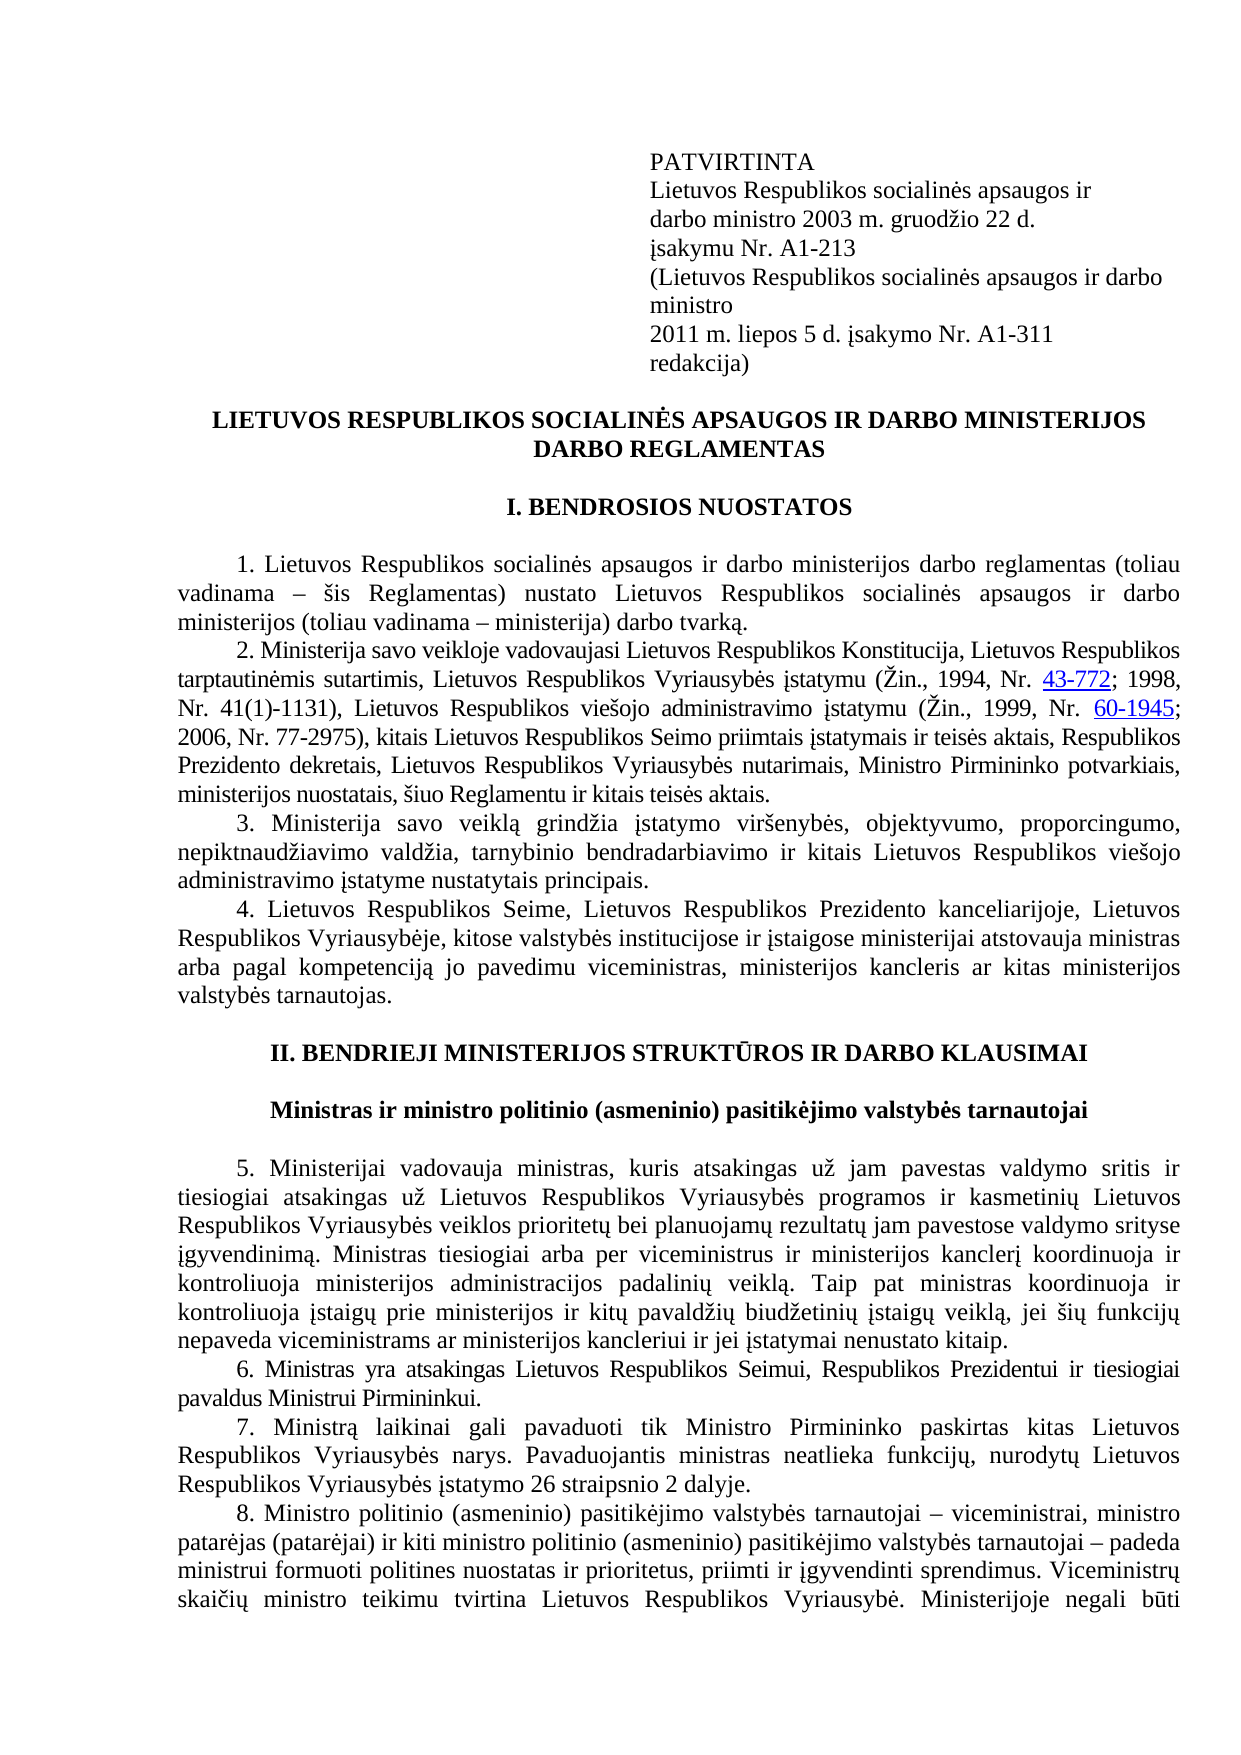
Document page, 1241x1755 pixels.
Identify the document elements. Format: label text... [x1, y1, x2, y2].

text 7. Ministrą laikinai gali pavaduoti tik Ministro Pirmininko paskirtas kitas Lietuvos Respublikos Vyriausybės narys. Pavaduojantis ministras neatlieka funkcijų, nurodytų Lietuvos Respublikos Vyriausybės įstatymo 26 straipsnio 2 dalyje. [177, 1412, 1181, 1498]
text 8. Ministro politinio (asmeninio) pasitikėjimo valstybės tarnautojai – viceministrai, ministro patarėjas (patarėjai) ir kiti ministro politinio (asmeninio) pasitikėjimo valstybės tarnautojai – padeda ministrui formuoti politines nuostatas ir prioritetus, priimti ir įgyvendinti sprendimus. Viceministrų skaičių ministro teikimu tvirtina Lietuvos Respublikos Vyriausybė. Ministerijoje negali būti [177, 1498, 1181, 1613]
text 2. Ministerija savo veikloje vadovaujasi Lietuvos Respublikos Konstitucija, Lietuvos Respublikos tarptautinėmis sutartimis, Lietuvos Respublikos Vyriausybės įstatymu (Žin., 1994, Nr. 43-772; 1998, Nr. 41(1)-1131), Lietuvos Respublikos viešojo administravimo įstatymu (Žin., 1999, Nr. 60-1945; 2006, Nr. 77-2975), kitais Lietuvos Respublikos Seimo priimtais įstatymais ir teisės aktais, Respublikos Prezidento dekretais, Lietuvos Respublikos Vyriausybės nutarimais, Ministro Pirmininko potvarkiais, ministerijos nuostatais, šiuo Reglamentu ir kitais teisės aktais. [177, 636, 1181, 808]
text LIETUVOS RESPUBLIKOS SOCIALINĖS APSAUGOS IR DARBO MINISTERIJOS DARBO REGLAMENTAS [177, 406, 1181, 463]
text (Lietuvos Respublikos socialinės apsaugos ir darbo [649, 262, 1181, 291]
text Ministras ir ministro politinio (asmeninio) pasitikėjimo valstybės tarnautojai [177, 1096, 1181, 1124]
text 4. Lietuvos Respublikos Seime, Lietuvos Respublikos Prezidento kanceliarijoje, Lietuvos Respublikos Vyriausybėje, kitose valstybės institucijose ir įstaigose ministerijai atstovauja ministras arba pagal kompetenciją jo pavedimu viceministras, ministerijos kancleris ar kitas ministerijos valstybės tarnautojas. [177, 894, 1181, 1009]
text ministro [649, 291, 1181, 319]
text 6. Ministras yra atsakingas Lietuvos Respublikos Seimui, Respublikos Prezidentui ir tiesiogiai pavaldus Ministrui Pirmininkui. [177, 1354, 1181, 1412]
text 5. Ministerijai vadovauja ministras, kuris atsakingas už jam pavestas valdymo sritis ir tiesiogiai atsakingas už Lietuvos Respublikos Vyriausybės programos ir kasmetinių Lietuvos Respublikos Vyriausybės veiklos prioritetų bei planuojamų rezultatų jam pavestose valdymo srityse įgyvendinimą. Ministras tiesiogiai arba per viceministrus ir ministerijos kanclerį koordinuoja ir kontroliuoja ministerijos administracijos padalinių veiklą. Taip pat ministras koordinuoja ir kontroliuoja įstaigų prie ministerijos ir kitų pavaldžių biudžetinių įstaigų veiklą, jei šių funkcijų nepaveda viceministrams ar ministerijos kancleriui ir jei įstatymai nenustato kitaip. [177, 1153, 1181, 1354]
text I. BENDROSIOS NUOSTATOS [177, 492, 1181, 521]
text II. BENDRIEJI MINISTERIJOS STRUKTŪROS IR DARBO KLAUSIMAI [177, 1038, 1181, 1067]
text PATVIRTINTA [649, 147, 1181, 176]
text Lietuvos Respublikos socialinės apsaugos ir [649, 176, 1181, 204]
text darbo ministro 2003 m. gruodžio 22 d. [649, 204, 1181, 233]
text įsakymu Nr. A1-213 [649, 233, 1181, 262]
text 1. Lietuvos Respublikos socialinės apsaugos ir darbo ministerijos darbo reglamentas (toliau vadinama – šis Reglamentas) nustato Lietuvos Respublikos socialinės apsaugos ir darbo ministerijos (toliau vadinama – ministerija) darbo tvarką. [177, 549, 1181, 636]
text 3. Ministerija savo veiklą grindžia įstatymo viršenybės, objektyvumo, proporcingumo, nepiktnaudžiavimo valdžia, tarnybinio bendradarbiavimo ir kitais Lietuvos Respublikos viešojo administravimo įstatyme nustatytais principais. [177, 808, 1181, 894]
text redakcija) [649, 348, 1181, 377]
text 2011 m. liepos 5 d. įsakymo Nr. A1-311 [649, 319, 1181, 348]
